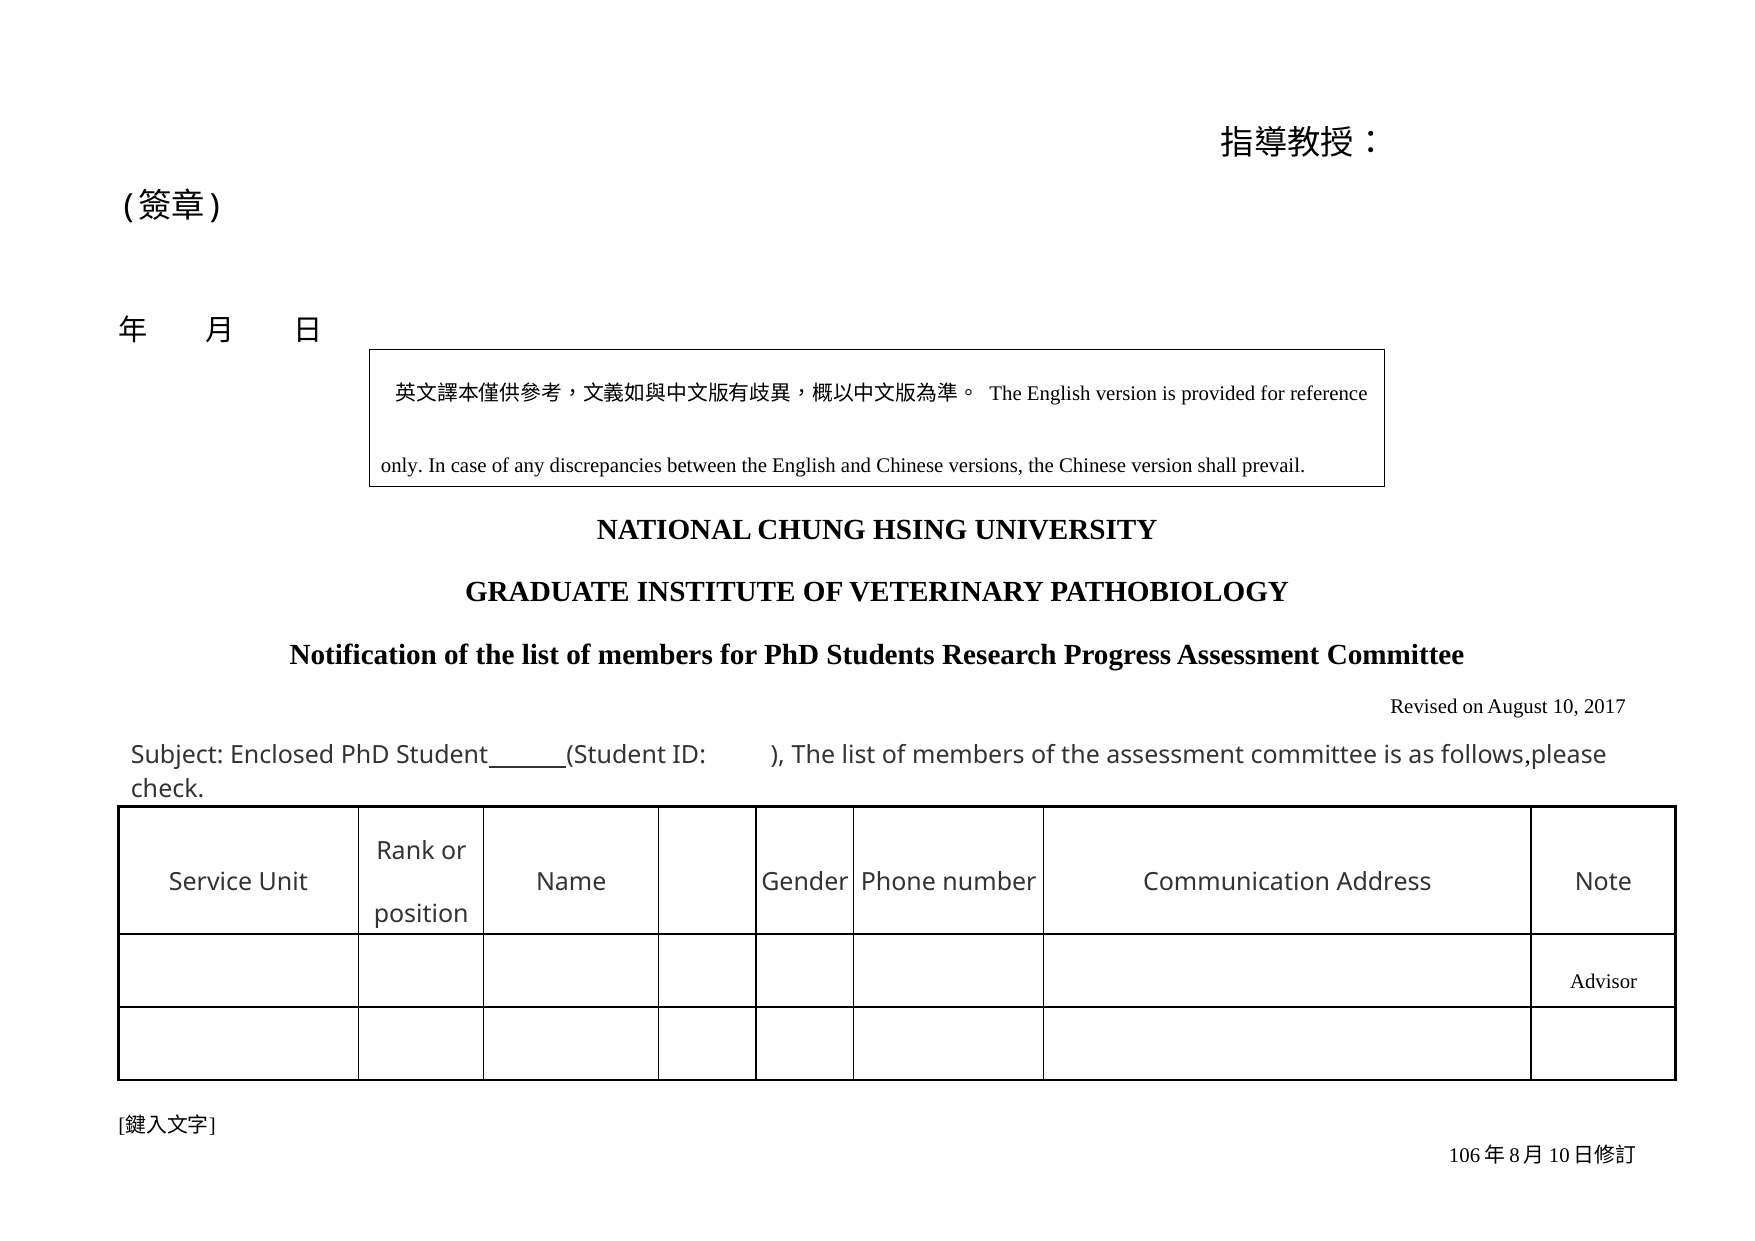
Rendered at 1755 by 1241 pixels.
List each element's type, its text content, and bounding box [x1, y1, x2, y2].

text Notification of the list of members for PhD Students Research Progress Assessment Committee [118, 612, 1636, 674]
text Subject: Enclosed PhD Student (Student ID: ), The list of members of the assessment committee is as follows,please check. [131, 737, 1636, 805]
text Revised on August 10, 2017 [118, 693, 1626, 718]
table_cell [854, 935, 1043, 1006]
table_header [659, 808, 755, 933]
table_cell [359, 1008, 483, 1079]
table_cell [757, 1008, 853, 1079]
table_cell [659, 935, 755, 1006]
table_cell [1532, 1008, 1674, 1079]
text 指導教授： (簽章) [118, 98, 1636, 223]
table_cell [854, 1008, 1043, 1079]
text 年 月 日 [118, 223, 1636, 348]
table_cell [359, 935, 483, 1006]
table_cell [659, 1008, 755, 1079]
table_cell [484, 1008, 658, 1079]
table_cell [120, 1008, 358, 1079]
table_cell [484, 935, 658, 1006]
table_header Name [484, 808, 658, 933]
table_cell [1044, 935, 1530, 1006]
table_cell Advisor [1532, 935, 1674, 1006]
table_header 英文譯本僅供參考，文義如與中文版有歧異，概以中文版為準。 The English version is provided for reference only. In case of any discrepancies between the English and Chinese versions, the Chinese version shall prevail. [370, 350, 1384, 486]
table_cell [757, 935, 853, 1006]
table_header Communication Address [1044, 808, 1530, 933]
text NATIONAL CHUNG HSING UNIVERSITY [118, 487, 1636, 549]
table_header Service Unit [120, 808, 358, 933]
table_header Phone number [854, 808, 1043, 933]
table_header Gender [757, 808, 853, 933]
text GRADUATE INSTITUTE OF VETERINARY PATHOBIOLOGY [118, 549, 1636, 612]
table_cell [120, 935, 358, 1006]
table_cell [1044, 1008, 1530, 1079]
table_header Note [1532, 808, 1674, 933]
